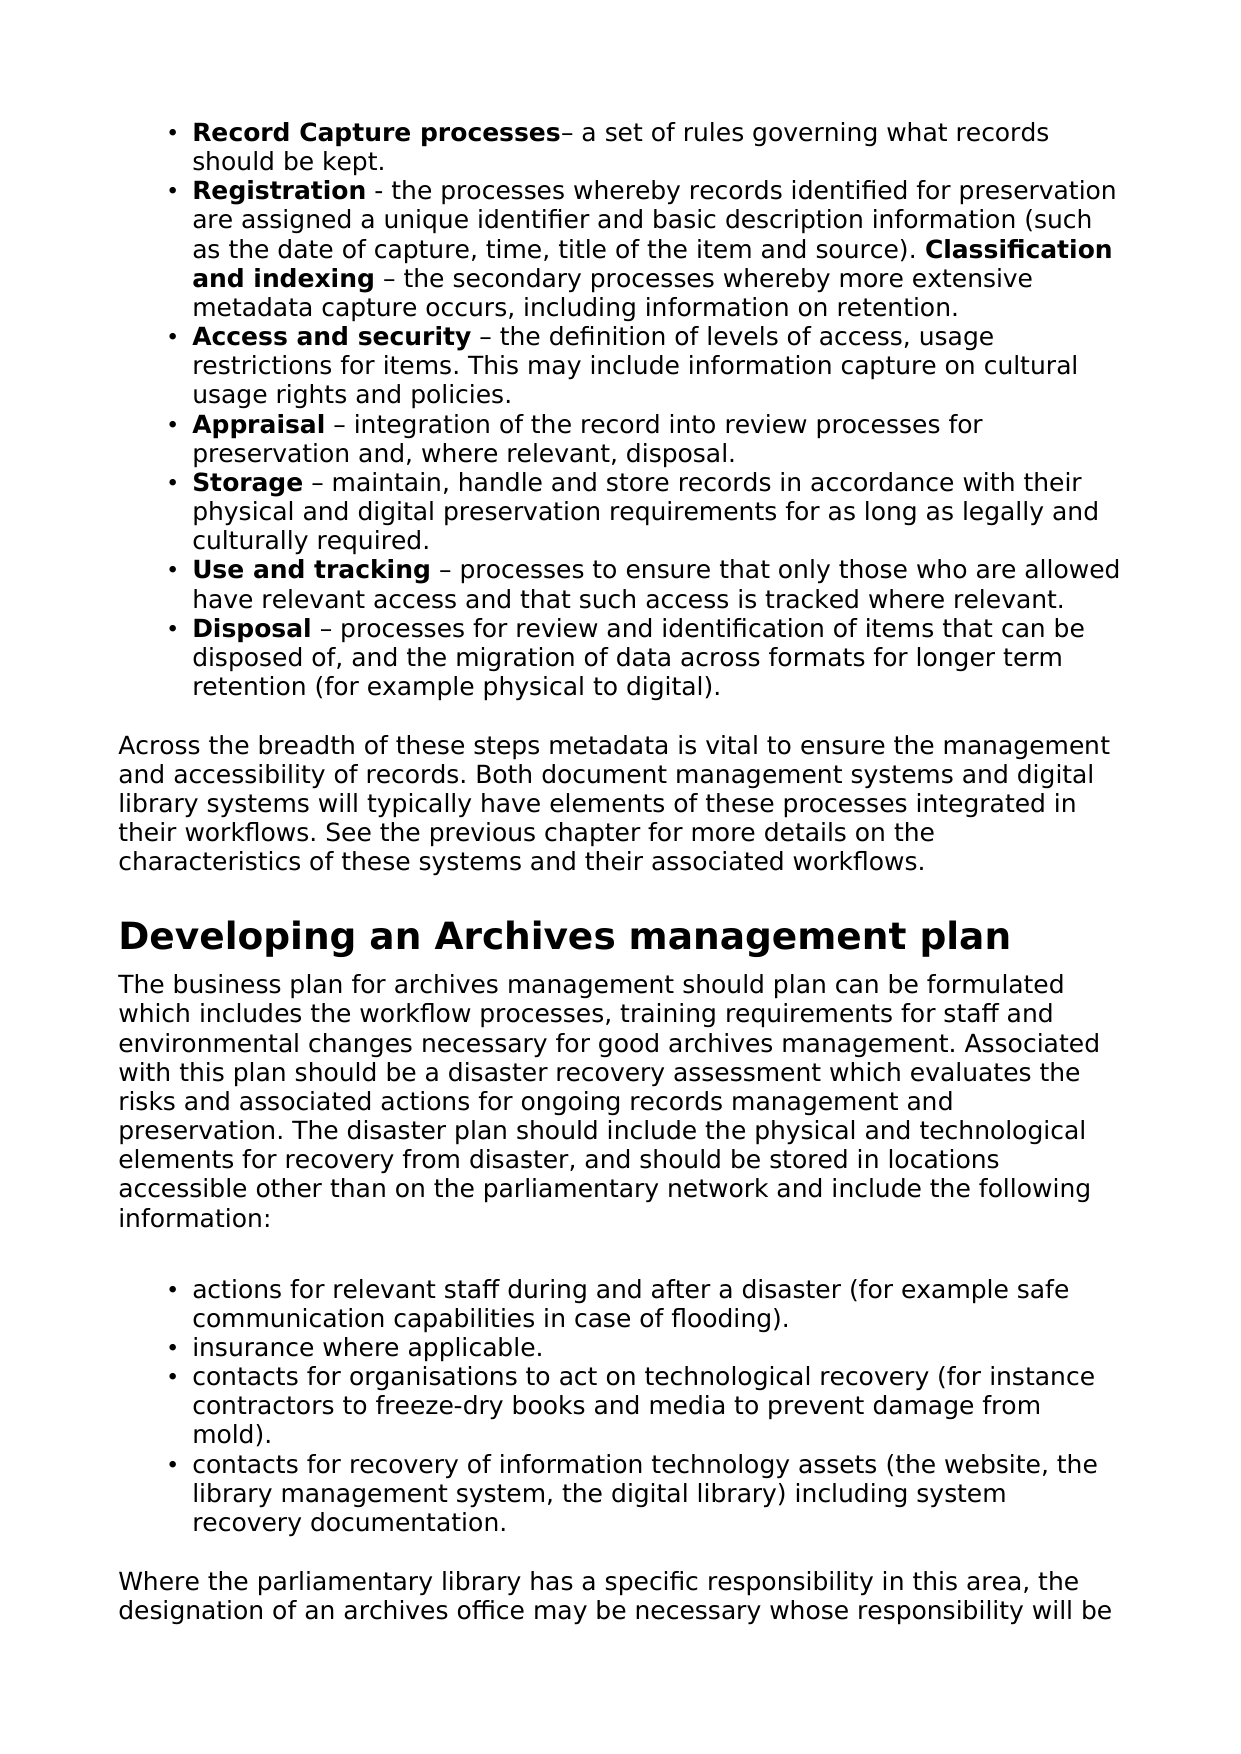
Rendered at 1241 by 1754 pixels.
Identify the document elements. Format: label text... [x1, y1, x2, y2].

list Appraisal – integration of the record into review processes for preservation and, where relevant, disposal. [177, 410, 1122, 468]
subtitle Developing an Archives management plan [118, 914, 1122, 958]
list insurance where applicable. [177, 1333, 1122, 1362]
list actions for relevant staff during and after a disaster (for example safe communication capabilities in case of flooding). [177, 1275, 1122, 1333]
list Registration - the processes whereby records identified for preservation are assigned a unique identifier and basic description information (such as the date of capture, time, title of the item and source). Classification and indexing – the secondary processes whereby more extensive metadata capture occurs, including information on retention. [177, 176, 1122, 322]
text Where the parliamentary library has a specific responsibility in this area, the designation of an archives office may be necessary whose responsibility will be [118, 1567, 1122, 1625]
list Disposal – processes for review and identification of items that can be disposed of, and the migration of data across formats for longer term retention (for example physical to digital). [177, 614, 1122, 701]
text The business plan for archives management should plan can be formulated which includes the workflow processes, training requirements for staff and environmental changes necessary for good archives management. Associated with this plan should be a disaster recovery assessment which evaluates the risks and associated actions for ongoing records management and preservation. The disaster plan should include the physical and technological elements for recovery from disaster, and should be stored in locations accessible other than on the parliamentary network and include the following information: [118, 970, 1122, 1233]
list Storage – maintain, handle and store records in accordance with their physical and digital preservation requirements for as long as legally and culturally required. [177, 468, 1122, 556]
list contacts for recovery of information technology assets (the website, the library management system, the digital library) including system recovery documentation. [177, 1450, 1122, 1537]
list Access and security – the definition of levels of access, usage restrictions for items. This may include information capture on cultural usage rights and policies. [177, 322, 1122, 410]
list Use and tracking – processes to ensure that only those who are allowed have relevant access and that such access is tracked where relevant. [177, 556, 1122, 614]
list Record Capture processes– a set of rules governing what records should be kept. [177, 118, 1122, 176]
list contacts for organisations to act on technological recovery (for instance contractors to freeze-dry books and media to prevent damage from mold). [177, 1362, 1122, 1450]
text Across the breadth of these steps metadata is vital to ensure the management and accessibility of records. Both document management systems and digital library systems will typically have elements of these processes integrated in their workflows. See the previous chapter for more details on the characteristics of these systems and their associated workflows. [118, 731, 1122, 877]
